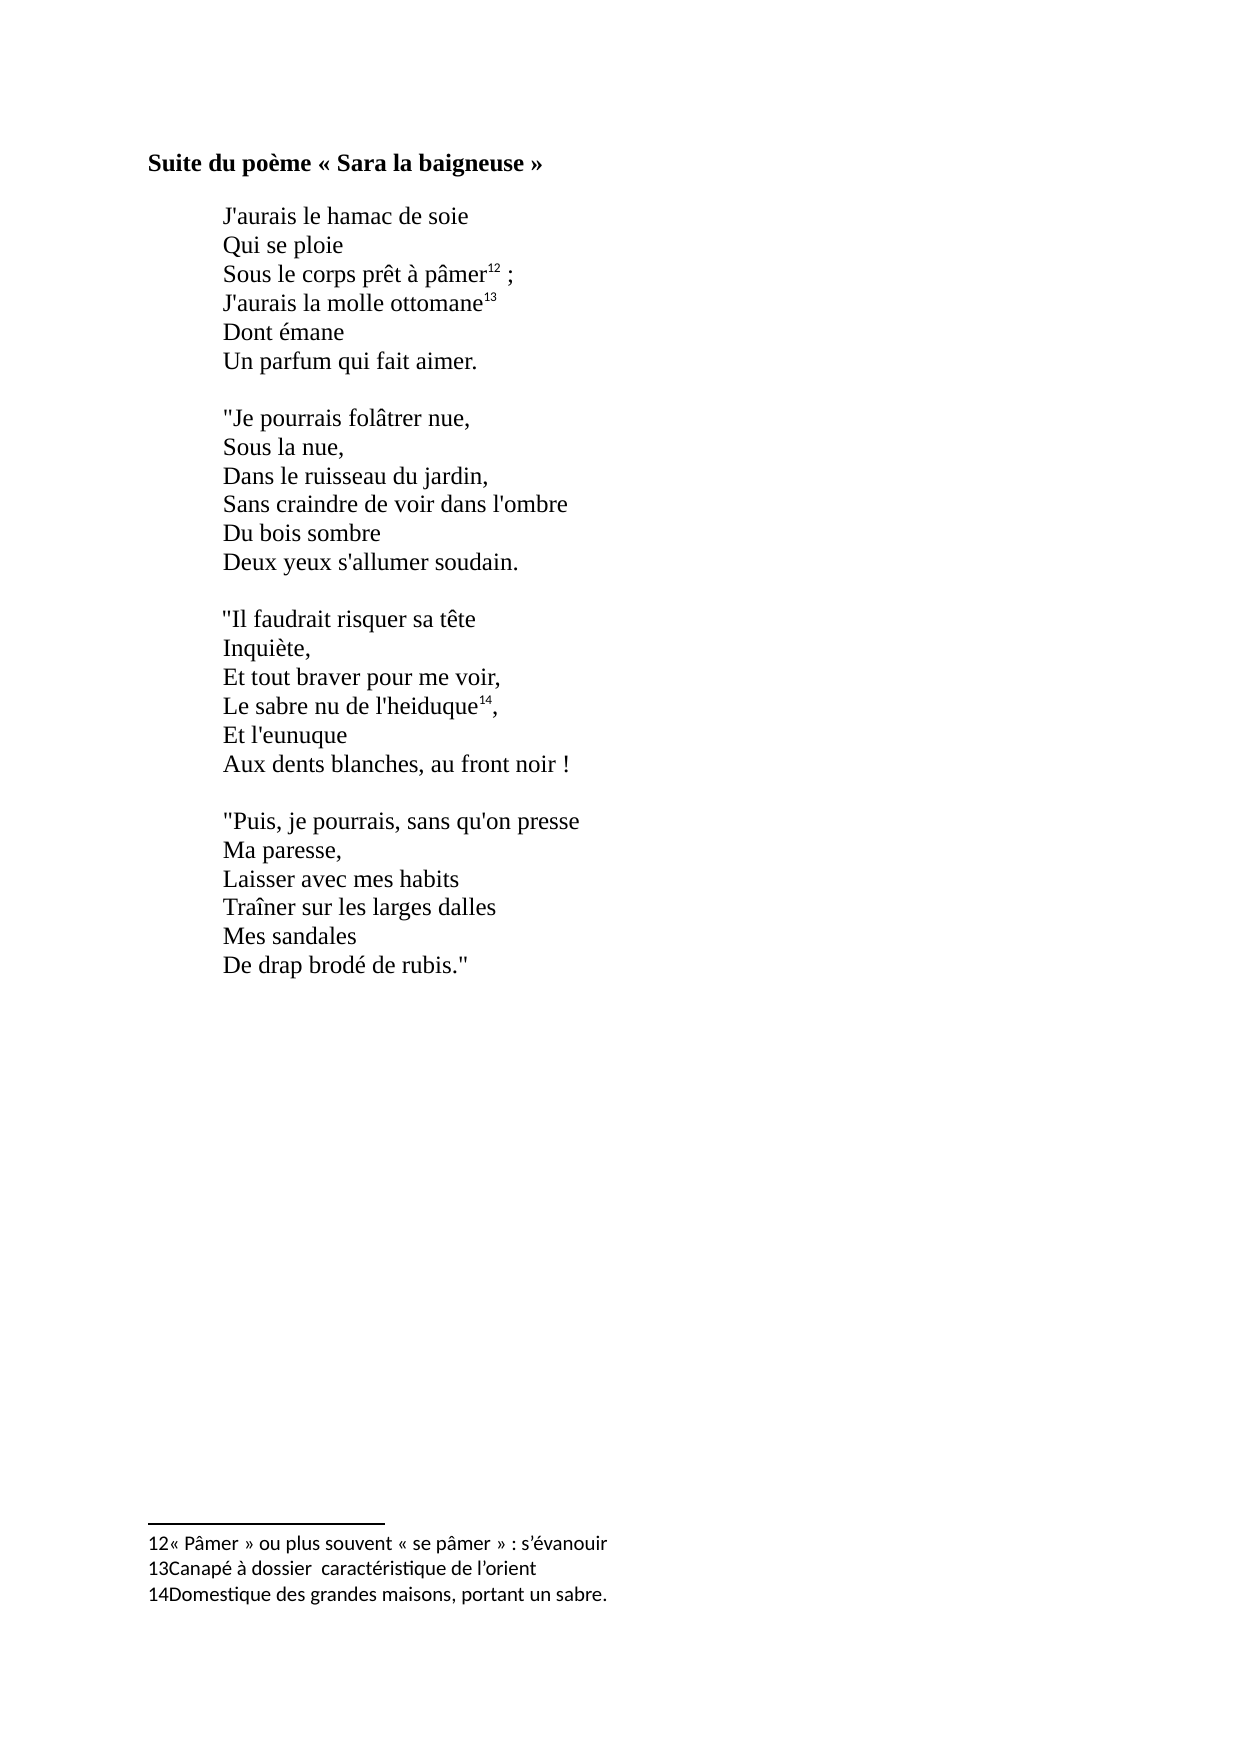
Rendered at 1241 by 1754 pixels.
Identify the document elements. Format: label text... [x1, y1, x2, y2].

text Deux yeux s'allumer soudain. [223, 547, 1093, 576]
text Et l'eunuque [223, 720, 1093, 749]
text Laisser avec mes habits [223, 864, 1093, 892]
text Sans craindre de voir dans l'ombre [223, 489, 1093, 518]
text J'aurais le hamac de soie [223, 201, 1093, 230]
text "Il faudrait risquer sa tête [148, 604, 1093, 633]
text Aux dents blanches, au front noir ! [223, 749, 1093, 777]
text « Pâmer » ou plus souvent « se pâmer » : s’évanouir [148, 1530, 1093, 1556]
text Un parfum qui fait aimer. [223, 346, 1093, 374]
text Mes sandales [223, 921, 1093, 950]
text Inquiète, [223, 633, 1093, 662]
text Suite du poème « Sara la baigneuse » [148, 148, 1093, 176]
text Ma paresse, [223, 835, 1093, 864]
text J'aurais la molle ottomane [223, 288, 1093, 317]
text Sous la nue, [223, 432, 1093, 461]
text Domestique des grandes maisons, portant un sabre. [148, 1581, 1093, 1606]
text Sous le corps prêt à pâmer ; [223, 259, 1093, 288]
text Canapé à dossier caractéristique de l’orient [148, 1556, 1093, 1581]
text Qui se ploie [223, 230, 1093, 259]
text De drap brodé de rubis." [223, 950, 1093, 979]
text Dont émane [223, 317, 1093, 346]
text "Je pourrais folâtrer nue, [223, 403, 1093, 432]
text Le sabre nu de l'heiduque, [223, 691, 1093, 720]
text Du bois sombre [223, 518, 1093, 547]
text Dans le ruisseau du jardin, [223, 461, 1093, 489]
text Et tout braver pour me voir, [223, 662, 1093, 691]
text Traîner sur les larges dalles [223, 892, 1093, 921]
text "Puis, je pourrais, sans qu'on presse [223, 806, 1093, 835]
